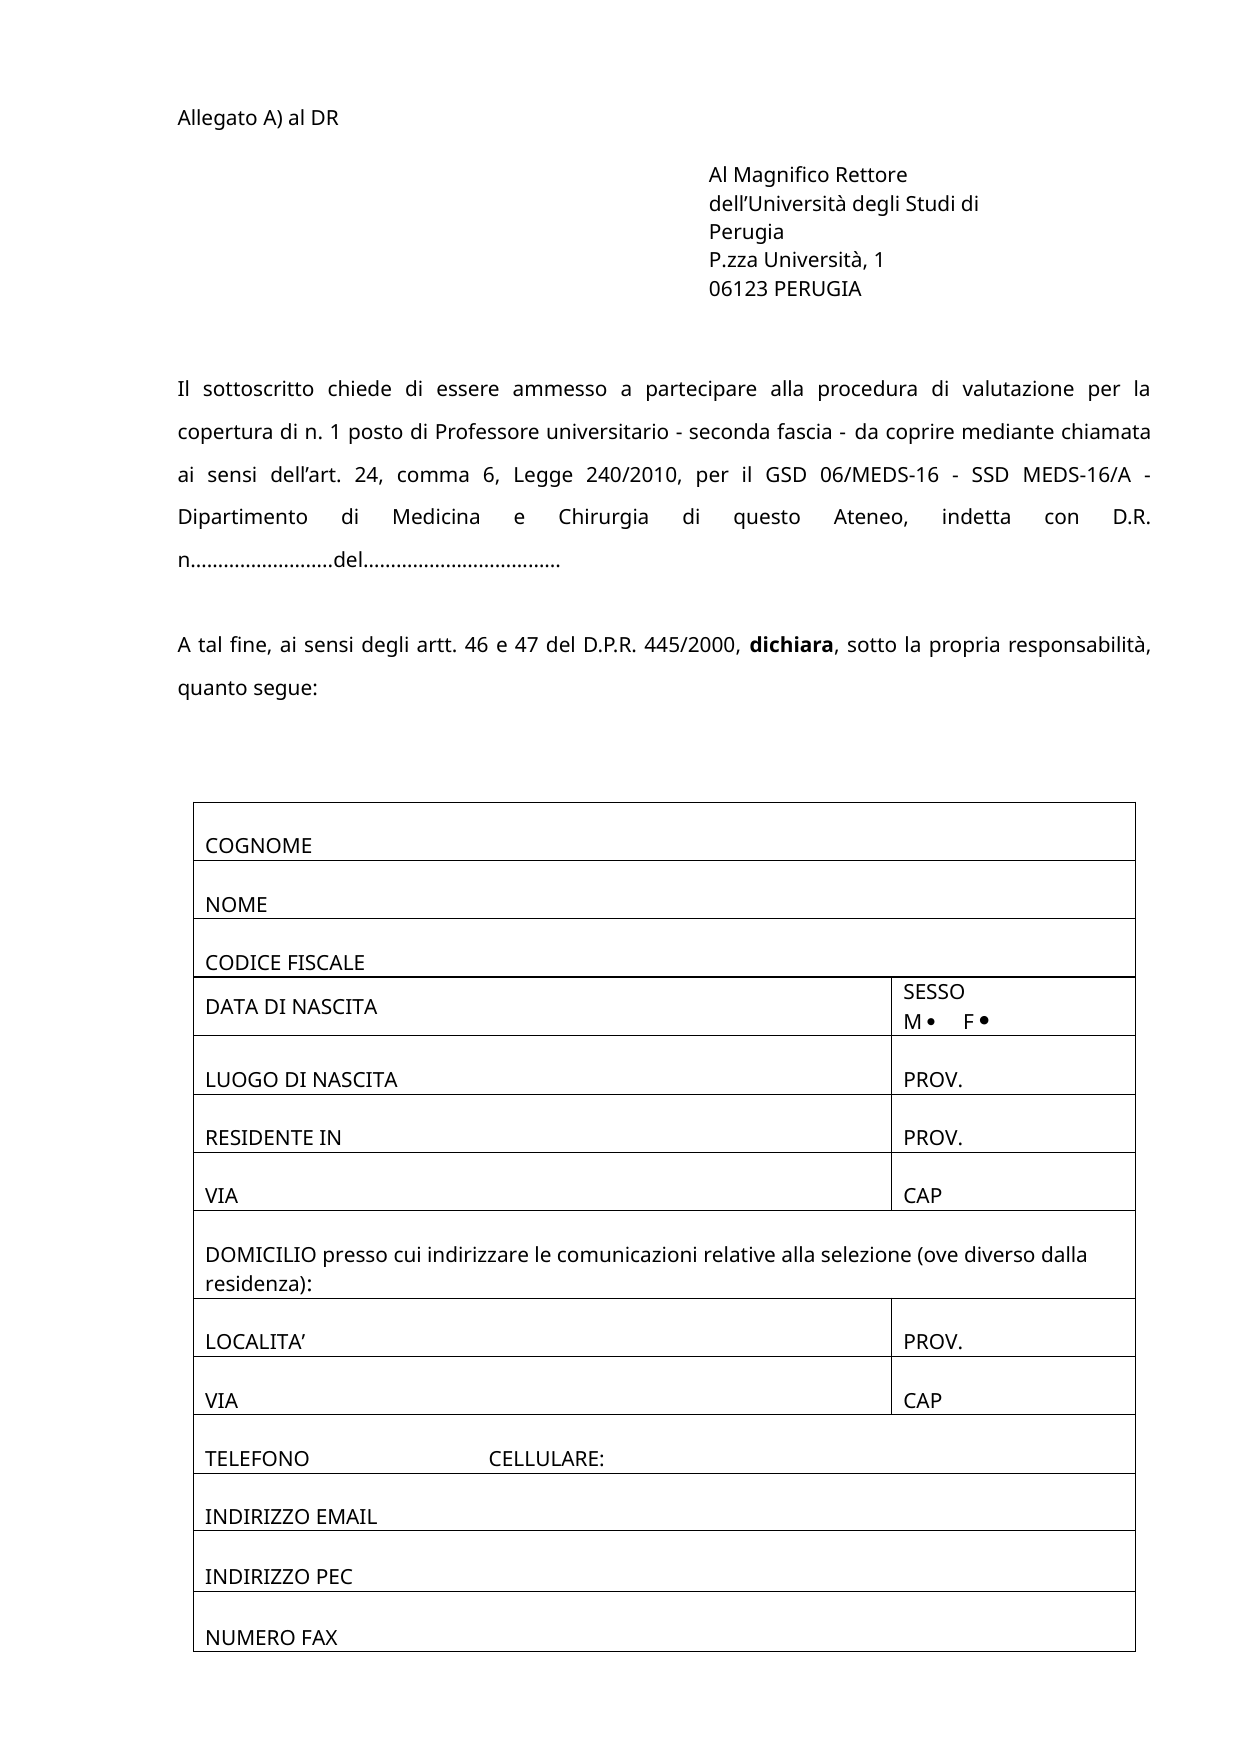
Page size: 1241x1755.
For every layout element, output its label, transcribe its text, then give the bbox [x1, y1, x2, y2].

table_cell PROV. [892, 1036, 1135, 1093]
table_cell PROV. [892, 1299, 1135, 1356]
text dell’Università degli Studi di [177, 189, 1094, 217]
table_cell NOME [194, 861, 1135, 918]
table_cell CODICE FISCALE [194, 919, 1135, 976]
table_cell NUMERO FAX [194, 1592, 1135, 1651]
table_cell SESSO M  F  [892, 978, 1135, 1035]
table_cell INDIRIZZO PEC [194, 1531, 1135, 1591]
text A tal fine, ai sensi degli artt. 46 e 47 del D.P.R. 445/2000, dichiara, sotto la propria responsabilità, quanto segue: [177, 630, 1152, 701]
table_header COGNOME [194, 803, 1135, 860]
table_cell LOCALITA’ [194, 1299, 891, 1356]
text Il sottoscritto chiede di essere ammesso a partecipare alla procedura di valutazione per la copertura di n. 1 posto di Professore universitario - seconda fascia - da coprire mediante chiamata ai sensi dell’art. 24, comma 6, Legge 240/2010, per il GSD 06/MEDS-16 - SSD MEDS-16/A - Dipartimento di Medicina e Chirurgia di questo Ateneo, indetta con D.R. n……………………..del……………………………... [177, 374, 1152, 573]
text Perugia [177, 217, 1094, 246]
table_cell INDIRIZZO EMAIL [194, 1474, 1135, 1530]
table_cell DOMICILIO presso cui indirizzare le comunicazioni relative alla selezione (ove diverso dalla residenza): [194, 1211, 1135, 1298]
table_cell CAP [892, 1357, 1135, 1414]
text 06123 PERUGIA [177, 274, 1094, 302]
table_cell PROV. [892, 1095, 1135, 1152]
text Al Magnifico Rettore [177, 160, 1094, 189]
table_cell DATA DI NASCITA [194, 978, 891, 1035]
table_cell LUOGO DI NASCITA [194, 1036, 891, 1093]
table_cell TELEFONO CELLULARE: [194, 1415, 1135, 1472]
table_cell VIA [194, 1357, 891, 1414]
text P.zza Università, 1 [177, 246, 1094, 274]
subtitle Allegato A) al DR [177, 103, 1094, 132]
table_cell RESIDENTE IN [194, 1095, 891, 1152]
table_cell VIA [194, 1153, 891, 1210]
table_cell CAP [892, 1153, 1135, 1210]
